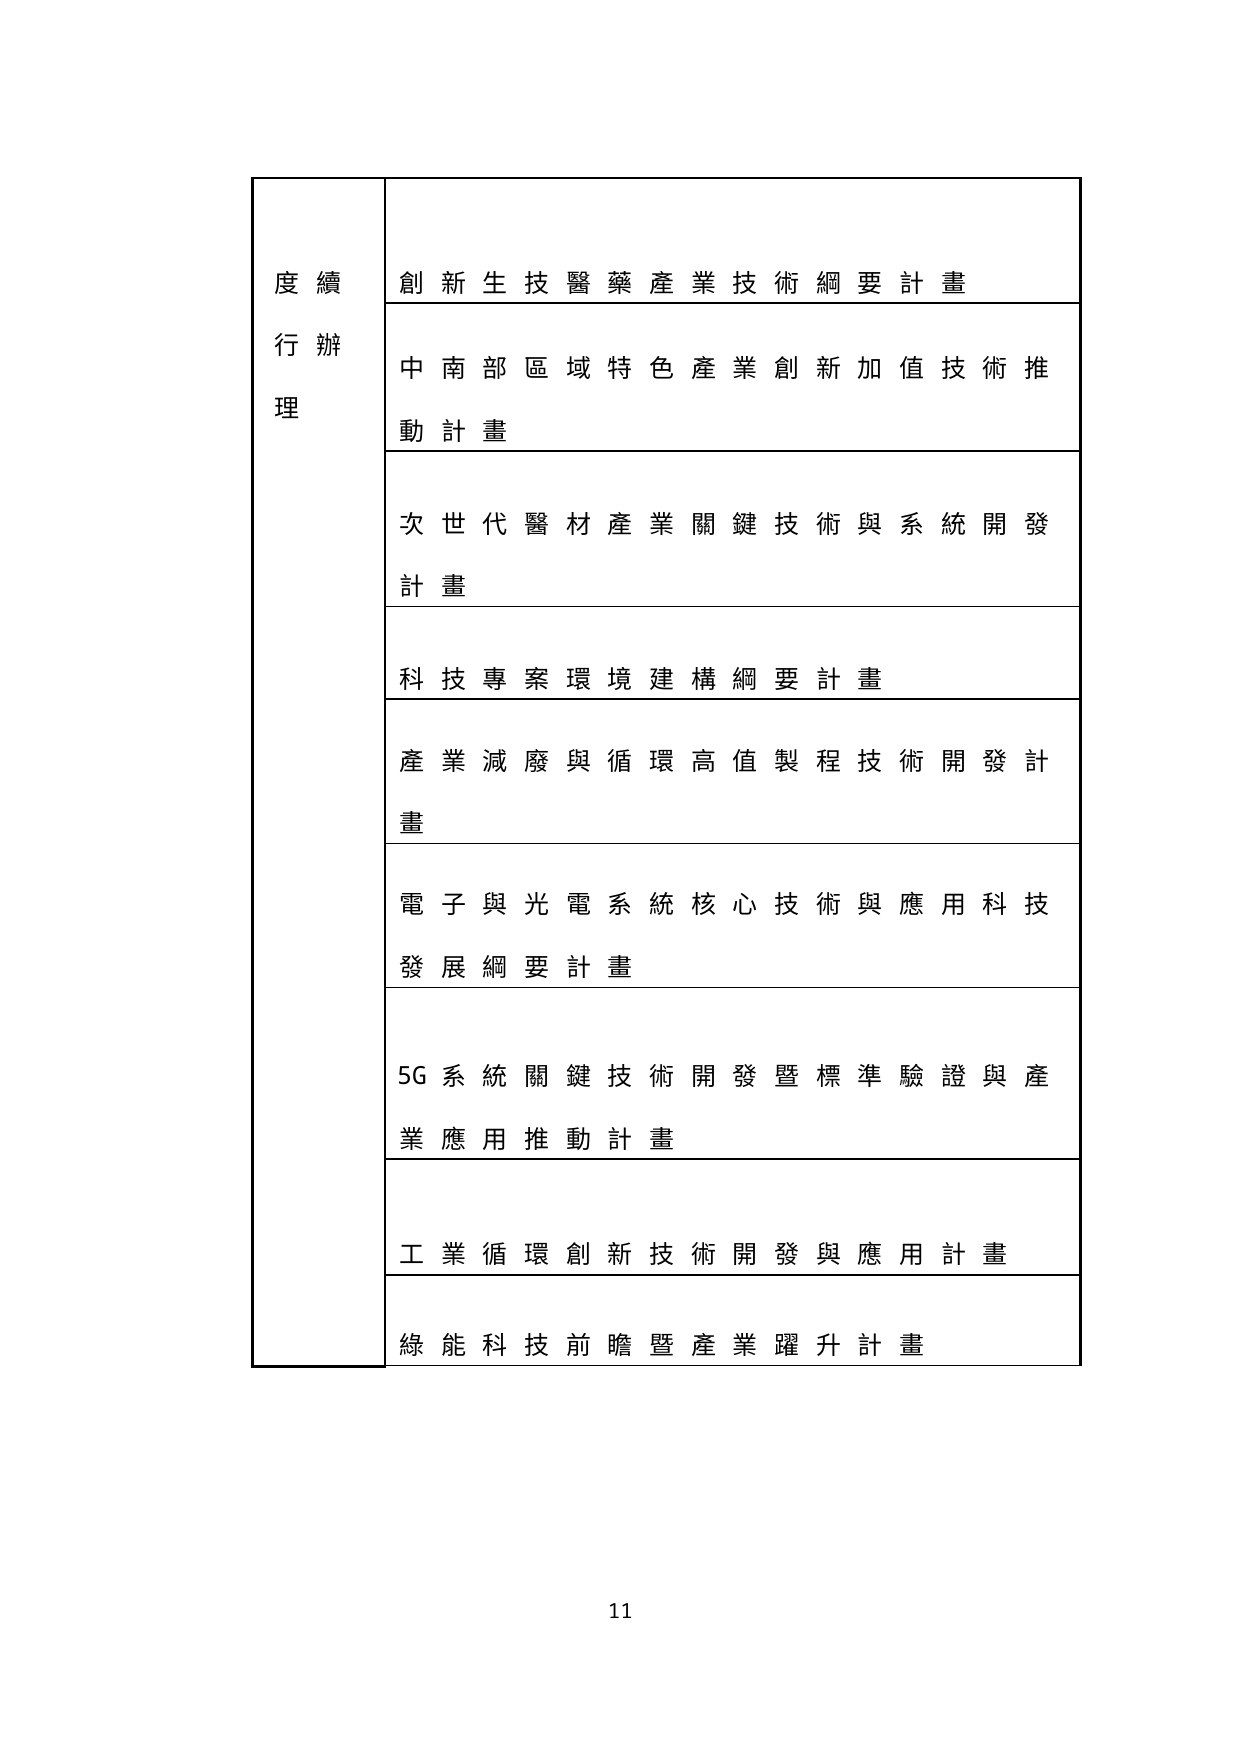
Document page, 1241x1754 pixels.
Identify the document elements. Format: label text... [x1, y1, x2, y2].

table_cell 產業減廢與循環高值製程技術開發計畫 [386, 700, 1079, 843]
table_cell 次世代醫材產業關鍵技術與系統開發計畫 [386, 452, 1079, 606]
table_cell 度續行辦理 [254, 179, 384, 1365]
table_cell 科技專案環境建構綱要計畫 [386, 607, 1079, 698]
table_cell 創新生技醫藥產業技術綱要計畫 [386, 179, 1079, 302]
table_cell 中南部區域特色產業創新加值技術推動計畫 [386, 304, 1079, 450]
table_cell 綠能科技前瞻暨產業躍升計畫 [386, 1276, 1079, 1365]
table_cell 電子與光電系統核心技術與應用科技發展綱要計畫 [386, 844, 1079, 986]
table_cell 工業循環創新技術開發與應用計畫 [386, 1160, 1079, 1274]
table_cell 5G系統關鍵技術開發暨標準驗證與產業應用推動計畫 [386, 988, 1079, 1158]
